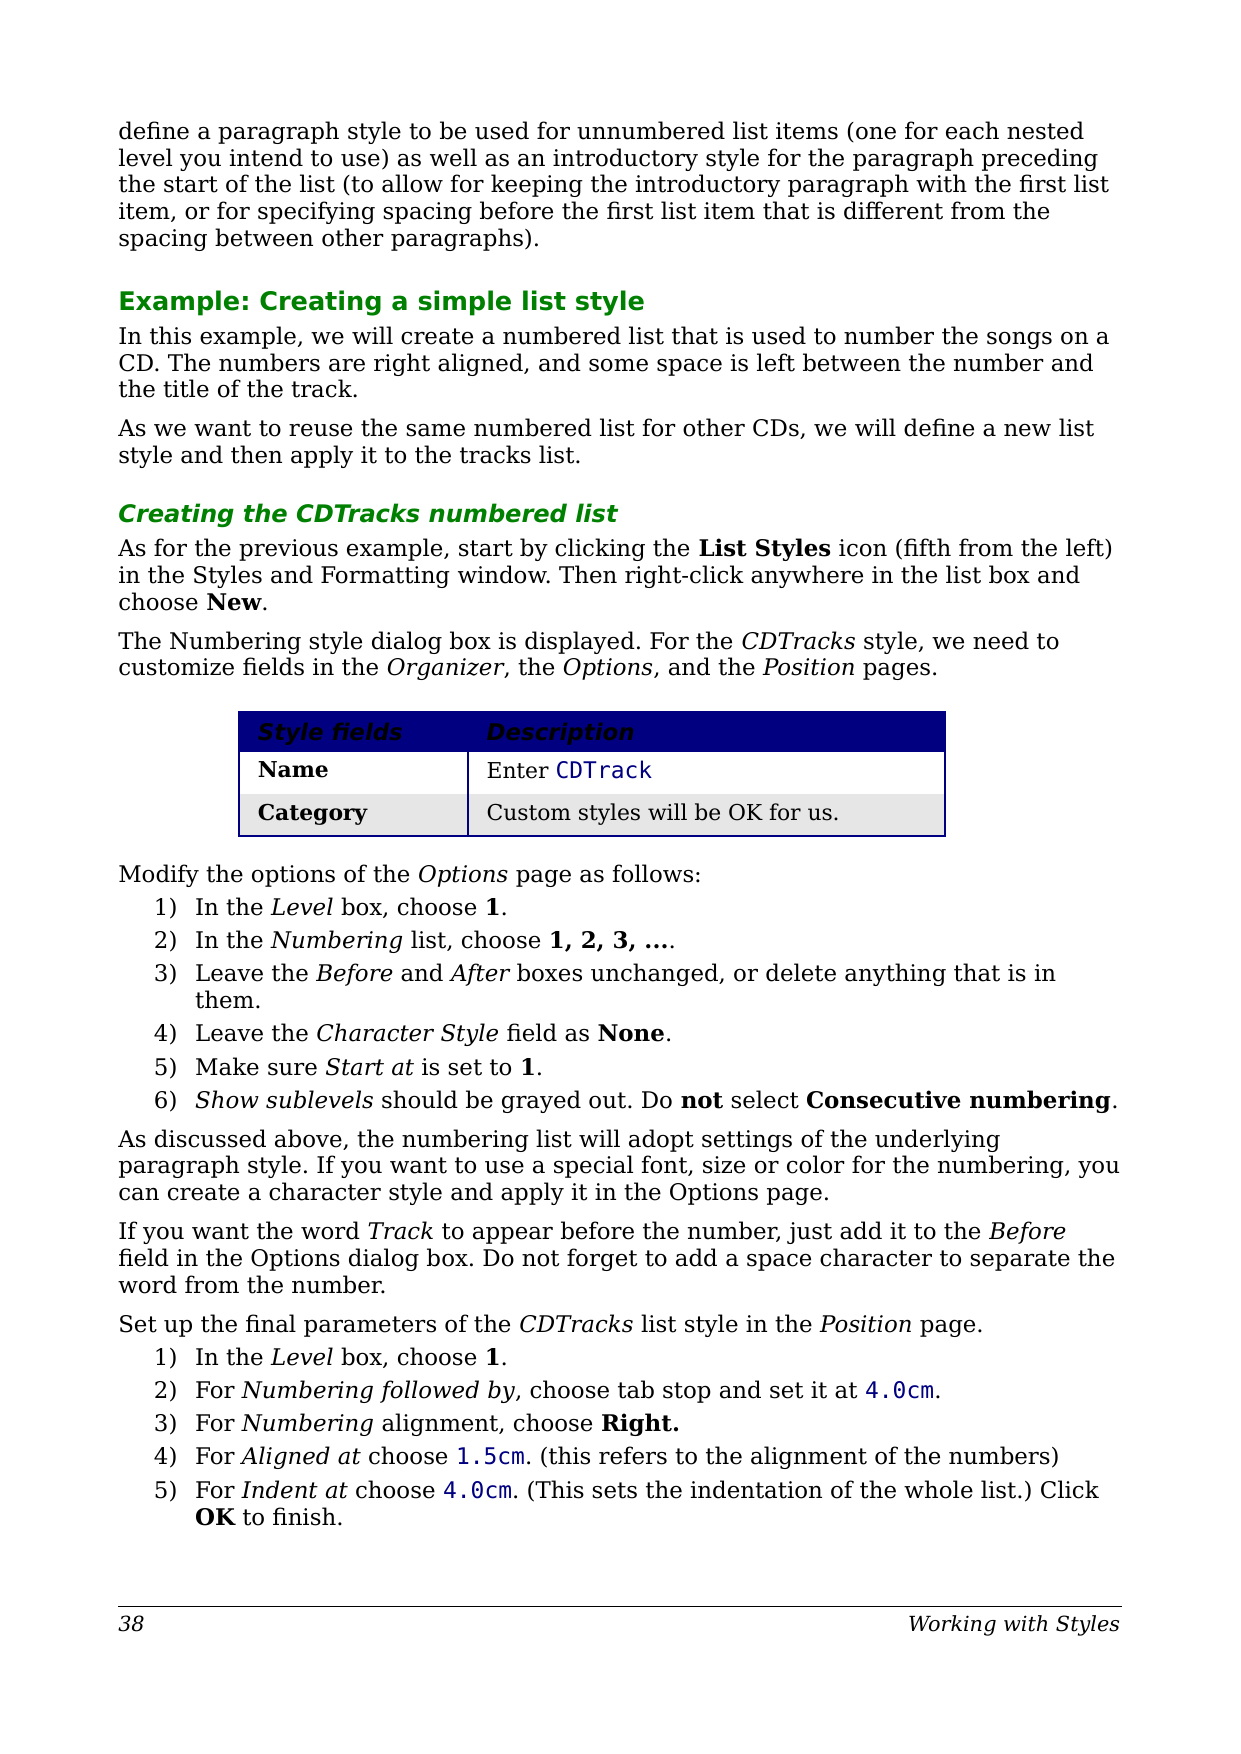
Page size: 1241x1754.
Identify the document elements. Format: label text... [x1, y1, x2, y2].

list Make sure Start at is set to 1. [177, 1053, 1122, 1080]
text define a paragraph style to be used for unnumbered list items (one for each nested level you intend to use) as well as an introductory style for the paragraph preceding the start of the list (to allow for keeping the introductory paragraph with the first list item, or for specifying spacing before the first list item that is different from the spacing between other paragraphs). [118, 118, 1122, 251]
text As we want to reuse the same numbered list for other CDs, we will define a new list style and then apply it to the tracks list. [118, 416, 1122, 469]
table_cell Name [240, 752, 467, 794]
list In the Level box, choose 1. [177, 894, 1122, 921]
text The Numbering style dialog box is displayed. For the CDTracks style, we need to customize fields in the Organizer, the Options, and the Position pages. [118, 628, 1122, 681]
list In the Level box, choose 1. [177, 1344, 1122, 1371]
table_header Description [469, 714, 944, 752]
subtitle Creating the CDTracks numbered list [118, 500, 1122, 528]
list For Numbering alignment, choose Right. [177, 1410, 1122, 1437]
text If you want the word Track to appear before the number, just add it to the Before field in the Options dialog box. Do not forget to add a space character to separate the word from the number. [118, 1218, 1122, 1298]
list For Numbering followed by, choose tab stop and set it at 4.0cm. [177, 1377, 1122, 1404]
list Leave the Before and After boxes unchanged, or delete anything that is in them. [177, 961, 1122, 1014]
list Show sublevels should be grayed out. Do not select Consecutive numbering. [177, 1087, 1122, 1113]
list Set up the final parameters of the CDTracks list style in the Position page. [118, 1311, 1122, 1338]
subtitle Example: Creating a simple list style [118, 287, 1122, 317]
text As discussed above, the numbering list will adopt settings of the underlying paragraph style. If you want to use a special font, size or color for the numbering, you can create a character style and apply it in the Options page. [118, 1126, 1122, 1206]
text In this example, we will create a numbered list that is used to number the songs on a CD. The numbers are right aligned, and some space is left between the number and the title of the track. [118, 323, 1122, 403]
table_header Style fields [240, 714, 467, 752]
table_cell Category [240, 794, 467, 835]
list For Indent at choose 4.0cm. (This sets the indentation of the whole list.) Click OK to finish. [177, 1476, 1122, 1530]
text As for the previous example, start by clicking the List Styles icon (fifth from the left) in the Styles and Formatting window. Then right-click anywhere in the list box and choose New. [118, 535, 1122, 615]
list Leave the Character Style field as None. [177, 1020, 1122, 1047]
list For Aligned at choose 1.5cm. (this refers to the alignment of the numbers) [177, 1443, 1122, 1470]
table_cell Custom styles will be OK for us. [469, 794, 944, 835]
list In the Numbering list, choose 1, 2, 3, .... [177, 927, 1122, 954]
table_cell Enter CDTrack [469, 752, 944, 794]
list Modify the options of the Options page as follows: [118, 861, 1122, 888]
